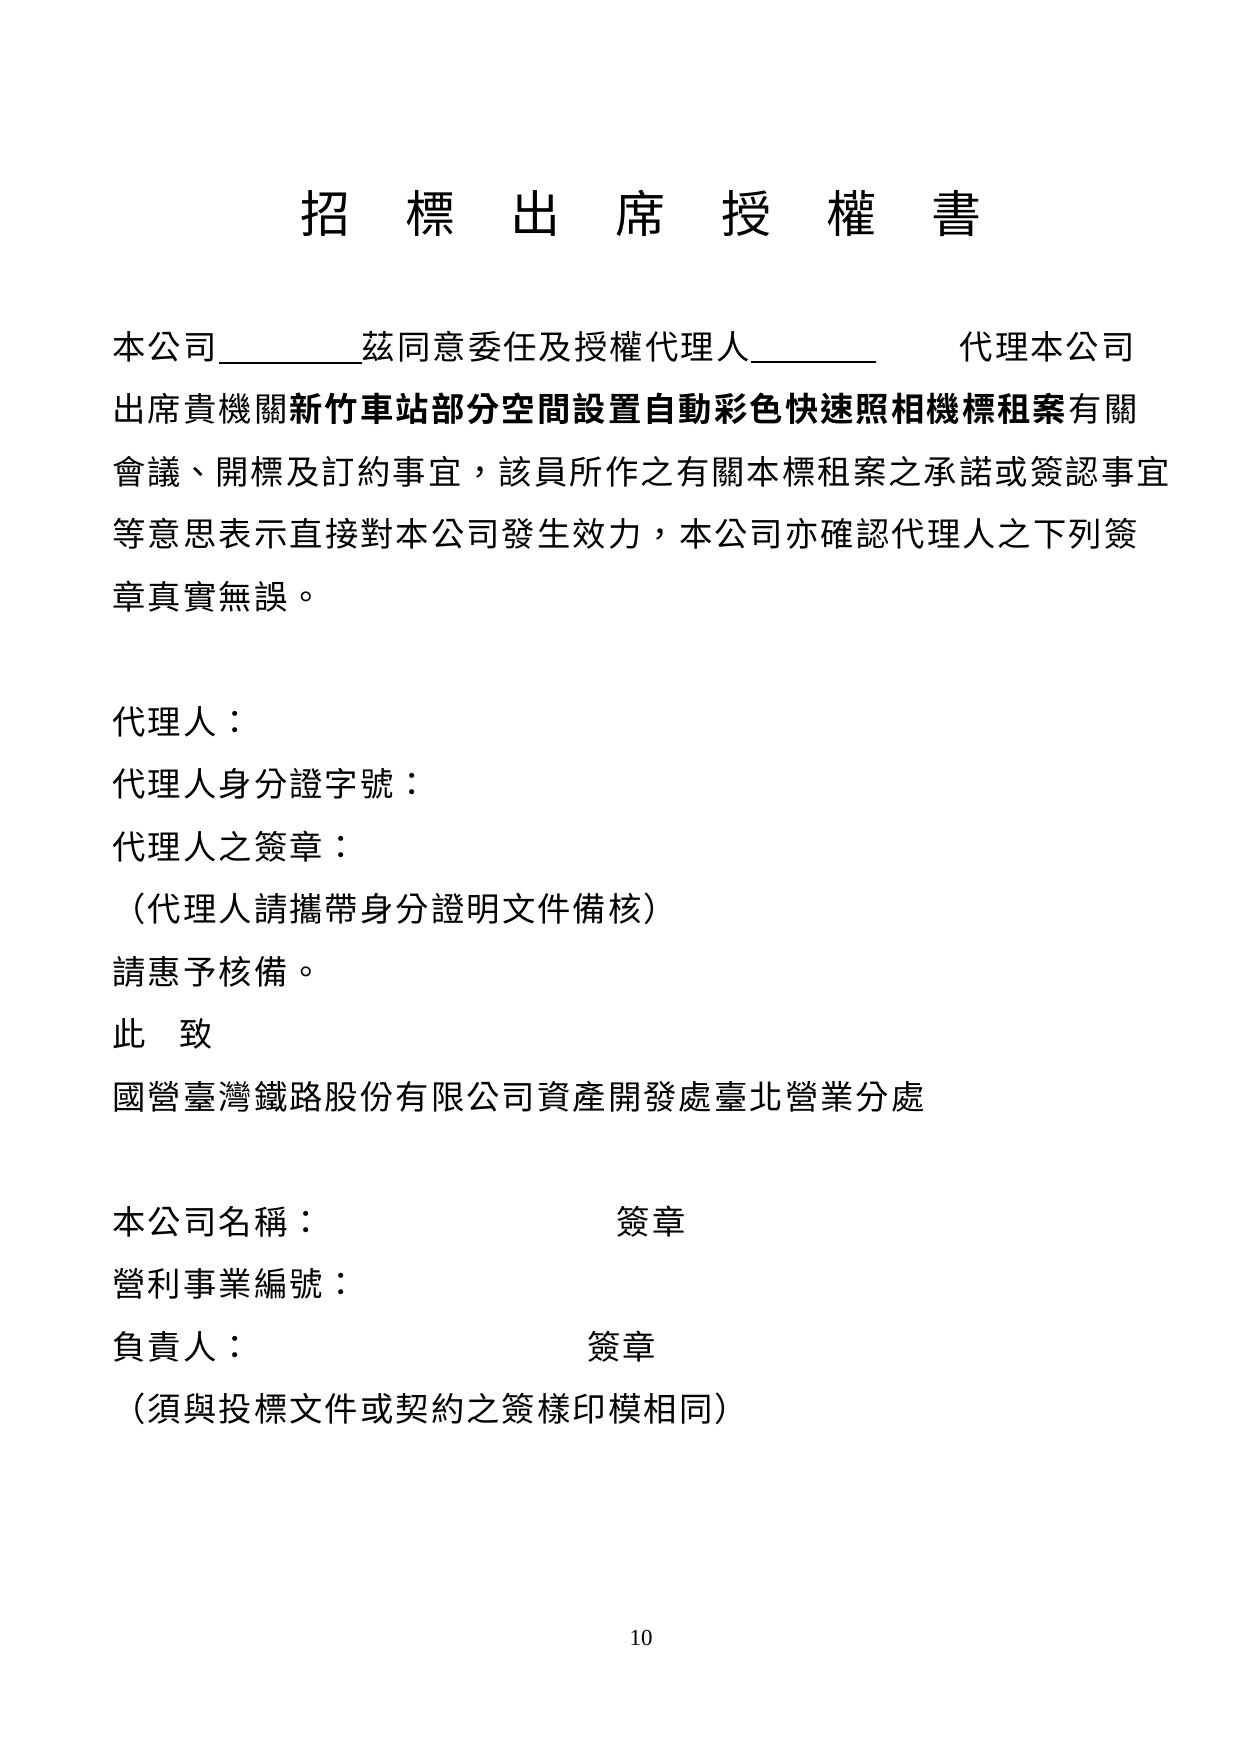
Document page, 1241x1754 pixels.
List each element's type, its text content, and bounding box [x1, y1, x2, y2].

text 營利事業編號： [112, 1247, 1169, 1309]
text 負責人： 簽章 [112, 1309, 1169, 1372]
text 代理人身分證字號： [112, 747, 1169, 809]
text 代理人： [112, 684, 1169, 747]
text 此 致 [112, 997, 1169, 1059]
text 本公司 茲同意委任及授權代理人 代理本公司出席貴機關新竹車站部分空間設置自動彩色快速照相機標租案有關會議、開標及訂約事宜，該員所作之有關本標租案之承諾或簽認事宜等意思表示直接對本公司發生效力，本公司亦確認代理人之下列簽章真實無誤。 [112, 309, 1169, 622]
text 代理人之簽章： [112, 809, 1169, 872]
text 請惠予核備。 [112, 934, 1169, 997]
text 招標出席授權書 [300, 174, 982, 247]
text （須與投標文件或契約之簽樣印模相同） [112, 1372, 1169, 1434]
text （代理人請攜帶身分證明文件備核） [112, 872, 1169, 934]
text 本公司名稱： 簽章 [112, 1184, 1169, 1247]
text 國營臺灣鐵路股份有限公司資產開發處臺北營業分處 [112, 1059, 1169, 1122]
